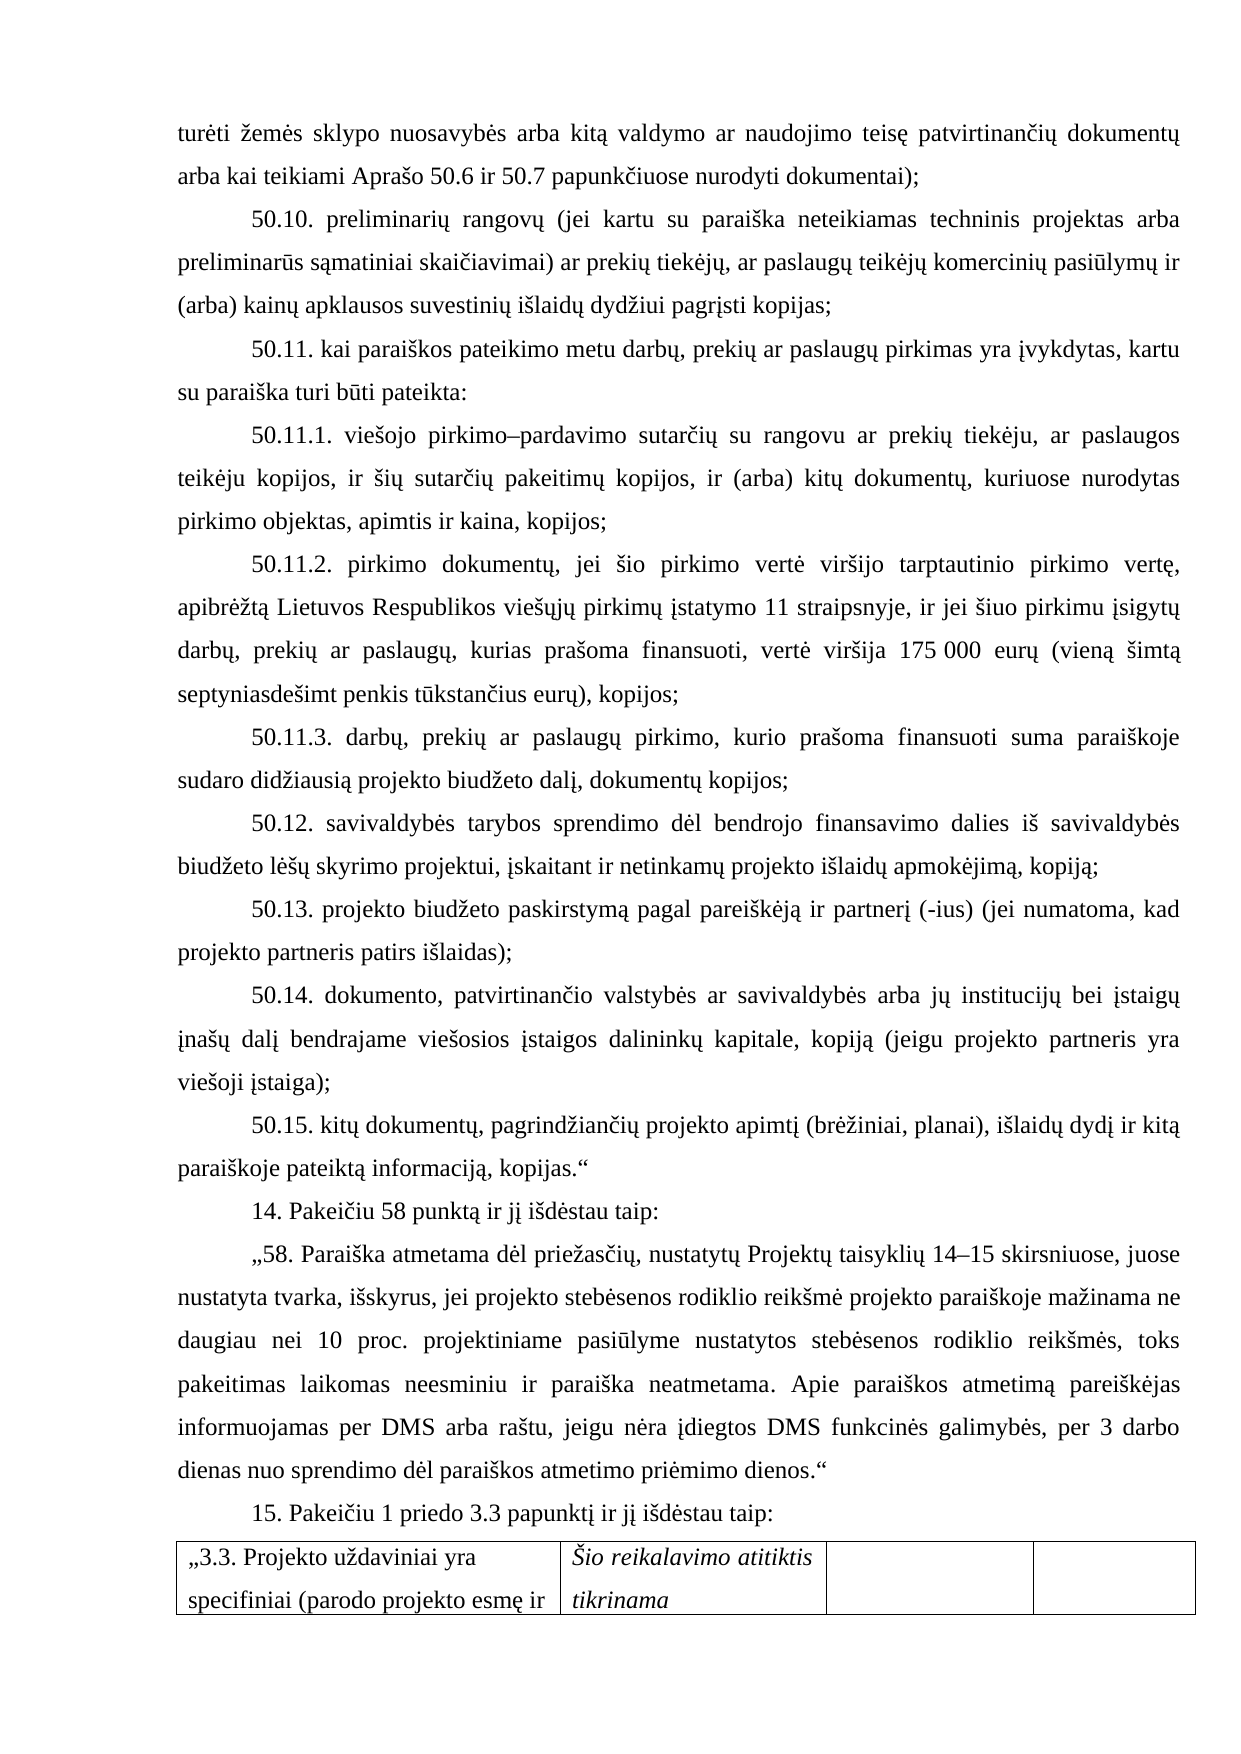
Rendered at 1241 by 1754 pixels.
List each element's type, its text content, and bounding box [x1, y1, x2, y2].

text 50.11.1. viešojo pirkimo–pardavimo sutarčių su rangovu ar prekių tiekėju, ar paslaugos teikėju kopijos, ir šių sutarčių pakeitimų kopijos, ir (arba) kitų dokumentų, kuriuose nurodytas pirkimo objektas, apimtis ir kaina, kopijos; [177, 420, 1181, 535]
text 50.15. kitų dokumentų, pagrindžiančių projekto apimtį (brėžiniai, planai), išlaidų dydį ir kitą paraiškoje pateiktą informaciją, kopijas.“ [177, 1110, 1181, 1182]
text 50.11.2. pirkimo dokumentų, jei šio pirkimo vertė viršijo tarptautinio pirkimo vertę, apibrėžtą Lietuvos Respublikos viešųjų pirkimų įstatymo 11 straipsnyje, ir jei šiuo pirkimu įsigytų darbų, prekių ar paslaugų, kurias prašoma finansuoti, vertė viršija 175 000 eurų (vieną šimtą septyniasdešimt penkis tūkstančius eurų), kopijos; [177, 549, 1181, 707]
text 15. Pakeičiu 1 priedo 3.3 papunktį ir jį išdėstau taip: [251, 1498, 1181, 1527]
text turėti žemės sklypo nuosavybės arba kitą valdymo ar naudojimo teisę patvirtinančių dokumentų arba kai teikiami Aprašo 50.6 ir 50.7 papunkčiuose nurodyti dokumentai); [177, 118, 1181, 190]
table_header [1034, 1542, 1195, 1614]
table_header [827, 1542, 1033, 1614]
table_header Šio reikalavimo atitiktis tikrinama [561, 1542, 826, 1614]
text „58. Paraiška atmetama dėl priežasčių, nustatytų Projektų taisyklių 14–15 skirsniuose, juose nustatyta tvarka, išskyrus, jei projekto stebėsenos rodiklio reikšmė projekto paraiškoje mažinama ne daugiau nei 10 proc. projektiniame pasiūlyme nustatytos stebėsenos rodiklio reikšmės, toks pakeitimas laikomas neesminiu ir paraiška neatmetama. Apie paraiškos atmetimą pareiškėjas informuojamas per DMS arba raštu, jeigu nėra įdiegtos DMS funkcinės galimybės, per 3 darbo dienas nuo sprendimo dėl paraiškos atmetimo priėmimo dienos.“ [177, 1239, 1181, 1484]
text 50.12. savivaldybės tarybos sprendimo dėl bendrojo finansavimo dalies iš savivaldybės biudžeto lėšų skyrimo projektui, įskaitant ir netinkamų projekto išlaidų apmokėjimą, kopiją; [177, 808, 1181, 880]
text 50.14. dokumento, patvirtinančio valstybės ar savivaldybės arba jų institucijų bei įstaigų įnašų dalį bendrajame viešosios įstaigos dalininkų kapitale, kopiją (jeigu projekto partneris yra viešoji įstaiga); [177, 981, 1181, 1096]
text 50.10. preliminarių rangovų (jei kartu su paraiška neteikiamas techninis projektas arba preliminarūs sąmatiniai skaičiavimai) ar prekių tiekėjų, ar paslaugų teikėjų komercinių pasiūlymų ir (arba) kainų apklausos suvestinių išlaidų dydžiui pagrįsti kopijas; [177, 204, 1181, 319]
text 50.11.3. darbų, prekių ar paslaugų pirkimo, kurio prašoma finansuoti suma paraiškoje sudaro didžiausią projekto biudžeto dalį, dokumentų kopijos; [177, 722, 1181, 794]
text 50.13. projekto biudžeto paskirstymą pagal pareiškėją ir partnerį (-ius) (jei numatoma, kad projekto partneris patirs išlaidas); [177, 894, 1181, 966]
table_header „3.3. Projekto uždaviniai yra specifiniai (parodo projekto esmę ir [177, 1542, 560, 1614]
text 14. Pakeičiu 58 punktą ir jį išdėstau taip: [251, 1196, 1181, 1225]
text 50.11. kai paraiškos pateikimo metu darbų, prekių ar paslaugų pirkimas yra įvykdytas, kartu su paraiška turi būti pateikta: [177, 334, 1181, 406]
